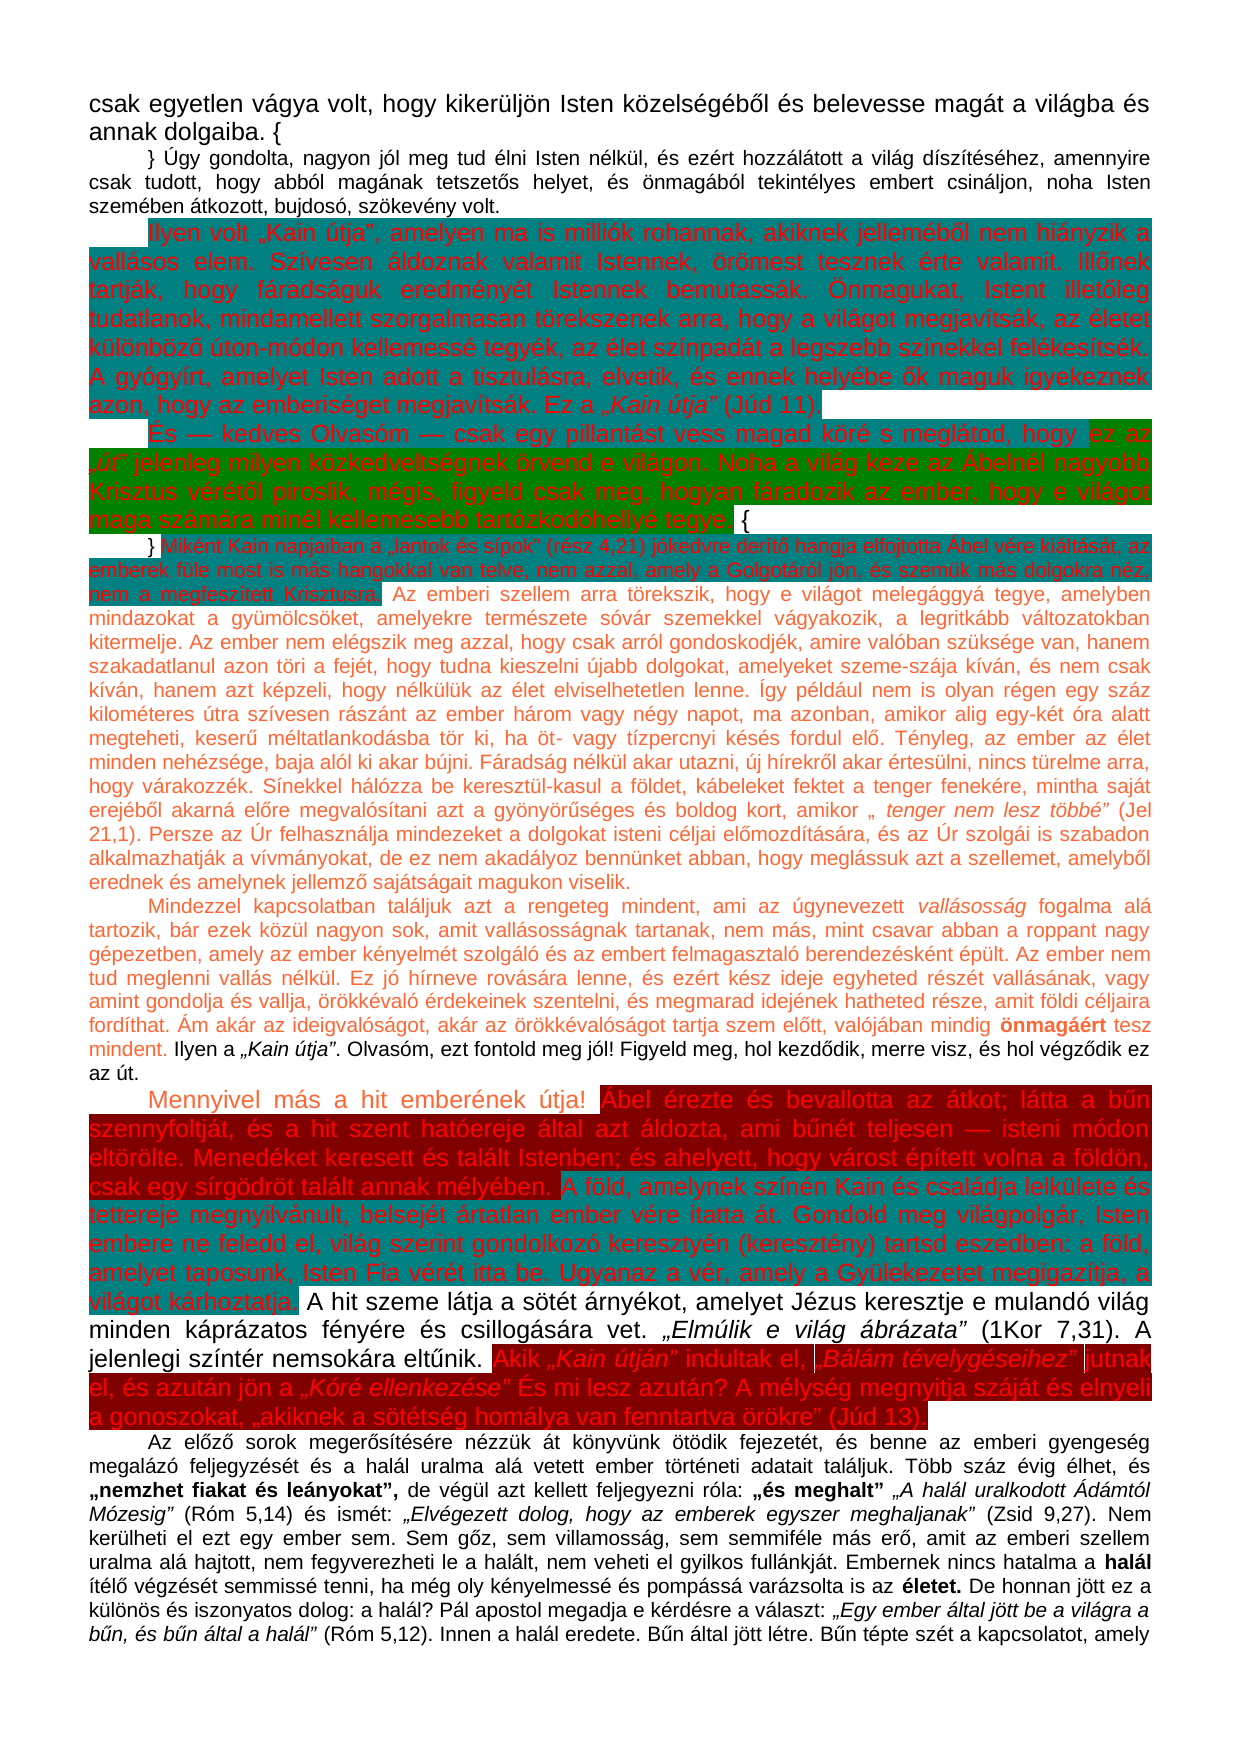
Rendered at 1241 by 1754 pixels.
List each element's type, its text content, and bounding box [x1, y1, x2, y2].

text Mindezzel kapcsolatban találjuk azt a rengeteg mindent, ami az úgynevezett vallásosság fogalma alá tartozik, bár ezek közül nagyon sok, amit vallásosságnak tartanak, nem más, mint csavar abban a roppant nagy gépezetben, amely az ember kényelmét szolgáló és az embert felmagasztaló berendezésként épült. Az ember nem tud meglenni vallás nélkül. Ez jó hírneve rovására lenne, és ezért kész ideje egyheted részét vallásának, vagy amint gondolja és vallja, örökkévaló érdekeinek szentelni, és megmarad idejének hatheted része, amit földi céljaira fordíthat. Ám akár az ideigvalóságot, akár az örökkévalóságot tartja szem előtt, valójában mindig önmagáért tesz mindent. Ilyen a „Kain útja”. Olvasóm, ezt fontold meg jól! Figyeld meg, hol kezdődik, merre visz, és hol végződik ez az út. [88, 893, 1152, 1085]
text Ilyen volt „Kain útja”, amelyen ma is milliók rohannak, akiknek jelleméből nem hiányzik a vallásos elem. Szívesen áldoznak valamit Istennek, örömest tesznek érte valamit. Illőnek tartják, hogy fáradságuk eredményét Istennek bemutassák. Önmagukat, Istent illetőleg tudatlanok, mindamellett szorgalmasan törekszenek arra, hogy a világot megjavítsák, az életet különböző úton-módon kellemessé tegyék, az élet színpadát a legszebb színekkel felékesítsék. A gyógyírt, amelyet Isten adott a tisztulásra, elvetik, és ennek helyébe ők maguk igyekeznek azon, hogy az emberiséget megjavítsák. Ez a „Kain útja” (Júd 11). [88, 218, 1152, 419]
text Mennyivel más a hit emberének útja! Ábel érezte és bevallotta az átkot; látta a bűn szennyfoltját, és a hit szent hatóereje által azt áldozta, ami bűnét teljesen ― isteni módon eltörölte. Menedéket keresett és talált Istenben; és ahelyett, hogy várost épített volna a földön, csak egy sírgödröt talált annak mélyében. A föld, amelynek színén Kain és családja lelkülete és tettereje megnyilvánult, belsejét ártatlan ember vére itatta át. Gondold meg világpolgár, Isten embere ne feledd el, világ szerint gondolkozó keresztyén (keresztény) tartsd eszedben: a föld, amelyet taposunk, Isten Fia vérét itta be. Ugyanaz a vér, amely a Gyülekezetet megigazítja, a világot kárhoztatja. A hit szeme látja a sötét árnyékot, amelyet Jézus keresztje e mulandó világ minden káprázatos fényére és csillogására vet. „Elmúlik e világ ábrázata” (1Kor 7,31). A jelenlegi színtér nemsokára eltűnik. Akik „Kain útján” indultak el, „Bálám tévelygéseihez” jutnak el, és azután jön a „Kóré ellenkezése” És mi lesz azután? A mélység megnyitja száját és elnyeli a gonoszokat, „akiknek a sötétség homálya van fenntartva örökre” (Júd 13). [88, 1085, 1152, 1430]
text } Miként Kain napjaiban a „lantok és sípok” (rész 4,21) jókedvre derítő hangja elfojtotta Ábel vére kiáltását, az emberek füle most is más hangokkal van telve, nem azzal, amely a Golgotáról jön, és szemük más dolgokra néz, nem a megfeszített Krisztusra. Az emberi szellem arra törekszik, hogy e világot melegággyá tegye, amelyben mindazokat a gyümölcsöket, amelyekre természete sóvár szemekkel vágyakozik, a legritkább változatokban kitermelje. Az ember nem elégszik meg azzal, hogy csak arról gondoskodjék, amire valóban szüksége van, hanem szakadatlanul azon töri a fejét, hogy tudna kieszelni újabb dolgokat, amelyeket szeme-szája kíván, és nem csak kíván, hanem azt képzeli, hogy nélkülük az élet elviselhetetlen lenne. Így például nem is olyan régen egy száz kilométeres útra szívesen rászánt az ember három vagy négy napot, ma azonban, amikor alig egy-két óra alatt megteheti, keserű méltatlankodásba tör ki, ha öt‑ vagy tízpercnyi késés fordul elő. Tényleg, az ember az élet minden nehézsége, baja alól ki akar bújni. Fáradság nélkül akar utazni, új hírekről akar értesülni, nincs türelme arra, hogy várakozzék. Sínekkel hálózza be keresztül-kasul a földet, kábeleket fektet a tenger fenekére, mintha saját erejéből akarná előre megvalósítani azt a gyönyörűséges és boldog kort, amikor „ tenger nem lesz többé” (Jel 21,1). Persze az Úr felhasználja mindezeket a dolgokat isteni céljai előmozdítására, és az Úr szolgái is szabadon alkalmazhatják a vívmányokat, de ez nem akadályoz bennünket abban, hogy meglássuk azt a szellemet, amelyből erednek és amelynek jellemző sajátságait magukon viselik. [88, 534, 1152, 893]
text És — kedves Olvasóm — csak egy pillantást vess magad köré s meglátod, hogy ez az „út” jelenleg milyen közkedveltségnek örvend e világon. Noha a világ keze az Ábelnél nagyobb Krisztus vérétől piroslik, mégis, figyeld csak meg, hogyan fáradozik az ember, hogy e világot maga számára minél kellemesebb tartózkodóhellyé tegye. { [88, 419, 1152, 534]
text csak egyetlen vágya volt, hogy kikerüljön Isten közelségéből és belevesse magát a világba és annak dolgaiba. { [88, 88, 1152, 146]
text Az előző sorok megerősítésére nézzük át könyvünk ötödik fejezetét, és benne az emberi gyengeség megalázó feljegyzését és a halál uralma alá vetett ember történeti adatait találjuk. Több száz évig élhet, és „nemzhet fiakat és leányokat”, de végül azt kellett feljegyezni róla: „és meghalt” „A halál uralkodott Ádámtól Mózesig” (Róm 5,14) és ismét: „Elvégezett dolog, hogy az emberek egyszer meghaljanak” (Zsid 9,27). Nem kerülheti el ezt egy ember sem. Sem gőz, sem villamosság, sem semmiféle más erő, amit az emberi szellem uralma alá hajtott, nem fegyverezheti le a halált, nem veheti el gyilkos fullánkját. Embernek nincs hatalma a halál ítélő végzését semmissé tenni, ha még oly kényelmessé és pompássá varázsolta is az életet. De honnan jött ez a különös és iszonyatos dolog: a halál? Pál apostol megadja e kérdésre a választ: „Egy ember által jött be a világra a bűn, és bűn által a halál” (Róm 5,12). Innen a halál eredete. Bűn által jött létre. Bűn tépte szét a kapcsolatot, amely [88, 1430, 1152, 1646]
text } Úgy gondolta, nagyon jól meg tud élni Isten nélkül, és ezért hozzálátott a világ díszítéséhez, amennyire csak tudott, hogy abból magának tetszetős helyet, és önmagából tekintélyes embert csináljon, noha Isten szemében átkozott, bujdosó, szökevény volt. [88, 146, 1152, 218]
